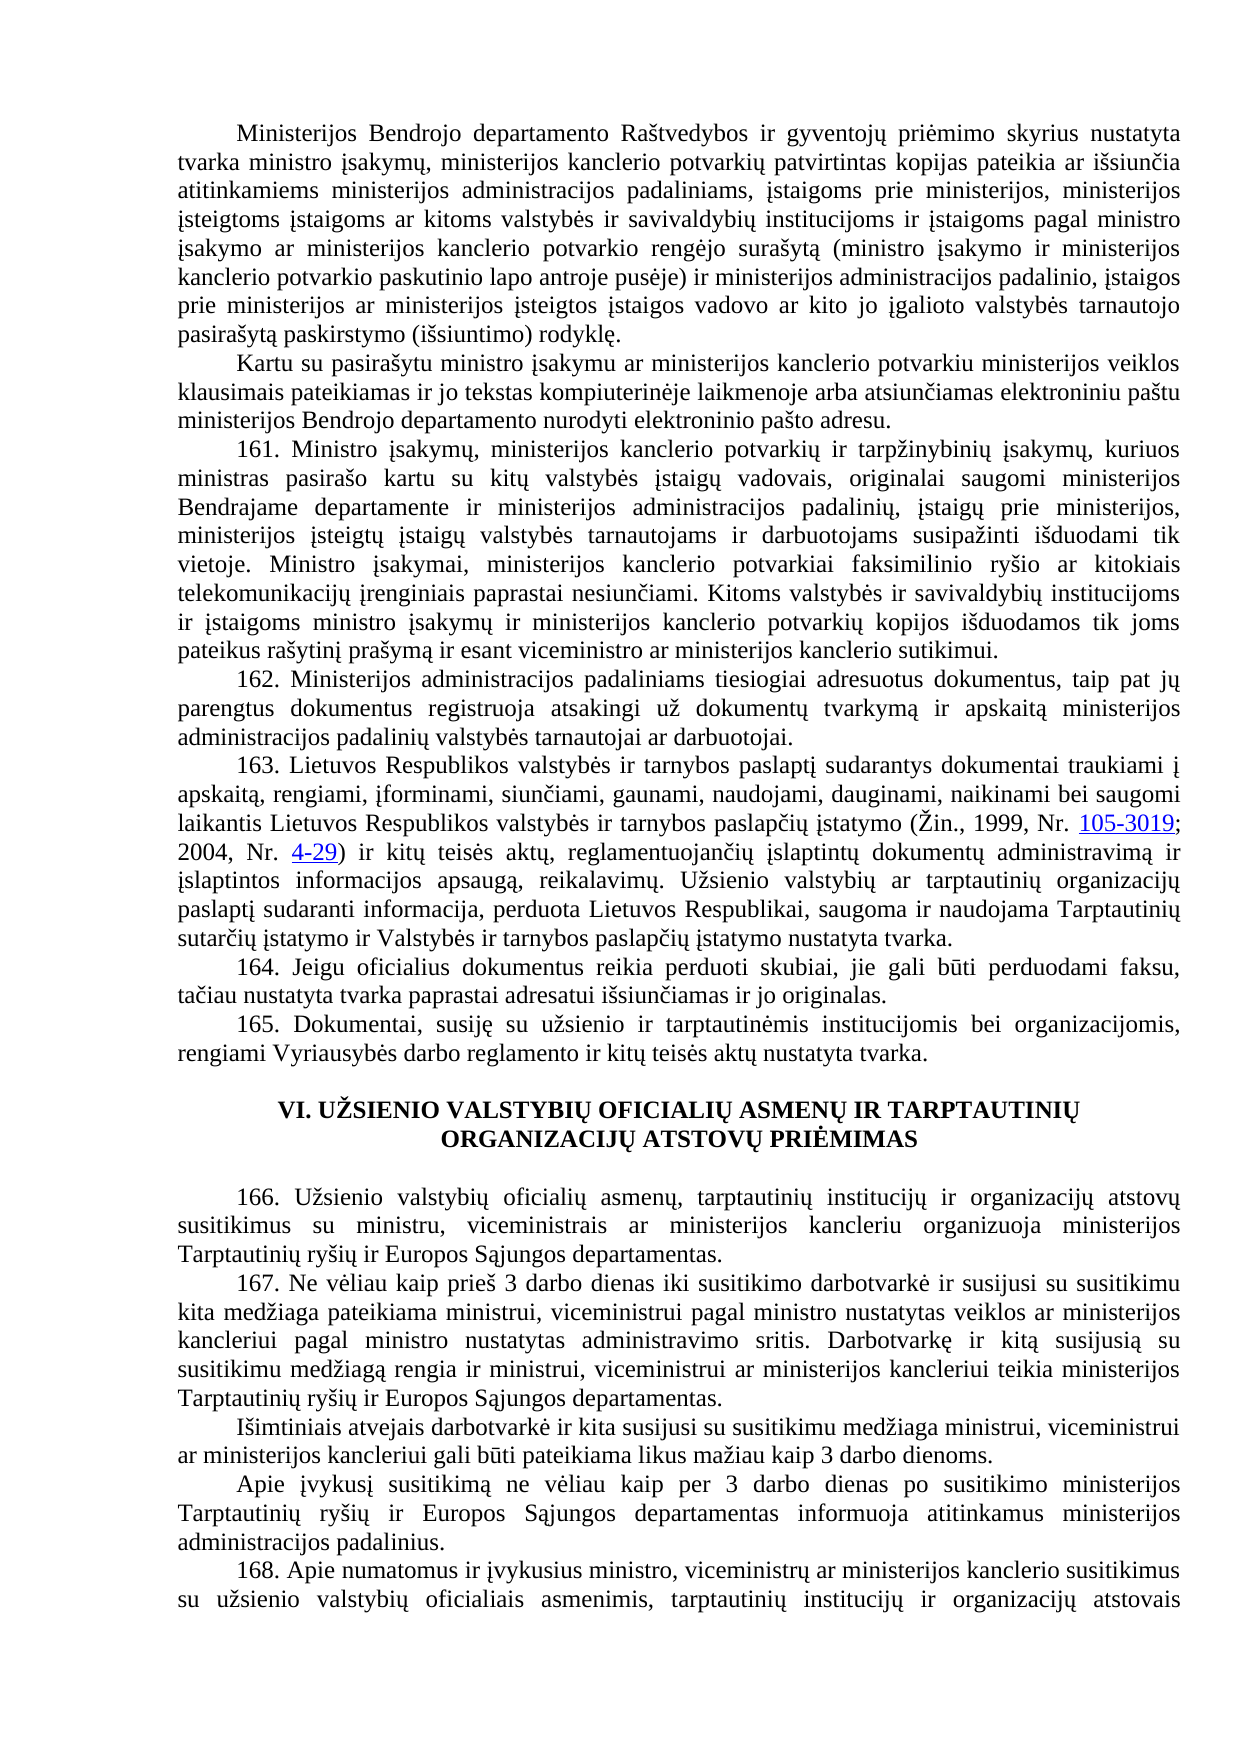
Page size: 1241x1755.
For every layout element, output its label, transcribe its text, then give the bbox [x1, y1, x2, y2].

text VI. UŽSIENIO VALSTYBIŲ OFICIALIŲ ASMENŲ IR TARPTAUTINIŲ ORGANIZACIJŲ ATSTOVŲ PRIĖMIMAS [177, 1096, 1181, 1153]
text 164. Jeigu oficialius dokumentus reikia perduoti skubiai, jie gali būti perduodami faksu, tačiau nustatyta tvarka paprastai adresatui išsiunčiamas ir jo originalas. [177, 952, 1181, 1009]
text 168. Apie numatomus ir įvykusius ministro, viceministrų ar ministerijos kanclerio susitikimus su užsienio valstybių oficialiais asmenimis, tarptautinių institucijų ir organizacijų atstovais [177, 1556, 1181, 1613]
text 167. Ne vėliau kaip prieš 3 darbo dienas iki susitikimo darbotvarkė ir susijusi su susitikimu kita medžiaga pateikiama ministrui, viceministrui pagal ministro nustatytas veiklos ar ministerijos kancleriui pagal ministro nustatytas administravimo sritis. Darbotvarkę ir kitą susijusią su susitikimu medžiagą rengia ir ministrui, viceministrui ar ministerijos kancleriui teikia ministerijos Tarptautinių ryšių ir Europos Sąjungos departamentas. [177, 1268, 1181, 1412]
text 161. Ministro įsakymų, ministerijos kanclerio potvarkių ir tarpžinybinių įsakymų, kuriuos ministras pasirašo kartu su kitų valstybės įstaigų vadovais, originalai saugomi ministerijos Bendrajame departamente ir ministerijos administracijos padalinių, įstaigų prie ministerijos, ministerijos įsteigtų įstaigų valstybės tarnautojams ir darbuotojams susipažinti išduodami tik vietoje. Ministro įsakymai, ministerijos kanclerio potvarkiai faksimilinio ryšio ar kitokiais telekomunikacijų įrenginiais paprastai nesiunčiami. Kitoms valstybės ir savivaldybių institucijoms ir įstaigoms ministro įsakymų ir ministerijos kanclerio potvarkių kopijos išduodamos tik joms pateikus rašytinį prašymą ir esant viceministro ar ministerijos kanclerio sutikimui. [177, 434, 1181, 664]
text 162. Ministerijos administracijos padaliniams tiesiogiai adresuotus dokumentus, taip pat jų parengtus dokumentus registruoja atsakingi už dokumentų tvarkymą ir apskaitą ministerijos administracijos padalinių valstybės tarnautojai ar darbuotojai. [177, 664, 1181, 751]
text Kartu su pasirašytu ministro įsakymu ar ministerijos kanclerio potvarkiu ministerijos veiklos klausimais pateikiamas ir jo tekstas kompiuterinėje laikmenoje arba atsiunčiamas elektroniniu paštu ministerijos Bendrojo departamento nurodyti elektroninio pašto adresu. [177, 348, 1181, 434]
text 166. Užsienio valstybių oficialių asmenų, tarptautinių institucijų ir organizacijų atstovų susitikimus su ministru, viceministrais ar ministerijos kancleriu organizuoja ministerijos Tarptautinių ryšių ir Europos Sąjungos departamentas. [177, 1182, 1181, 1268]
text 163. Lietuvos Respublikos valstybės ir tarnybos paslaptį sudarantys dokumentai traukiami į apskaitą, rengiami, įforminami, siunčiami, gaunami, naudojami, dauginami, naikinami bei saugomi laikantis Lietuvos Respublikos valstybės ir tarnybos paslapčių įstatymo (Žin., 1999, Nr. 105-3019; 2004, Nr. 4-29) ir kitų teisės aktų, reglamentuojančių įslaptintų dokumentų administravimą ir įslaptintos informacijos apsaugą, reikalavimų. Užsienio valstybių ar tarptautinių organizacijų paslaptį sudaranti informacija, perduota Lietuvos Respublikai, saugoma ir naudojama Tarptautinių sutarčių įstatymo ir Valstybės ir tarnybos paslapčių įstatymo nustatyta tvarka. [177, 751, 1181, 952]
text Apie įvykusį susitikimą ne vėliau kaip per 3 darbo dienas po susitikimo ministerijos Tarptautinių ryšių ir Europos Sąjungos departamentas informuoja atitinkamus ministerijos administracijos padalinius. [177, 1469, 1181, 1556]
text Išimtiniais atvejais darbotvarkė ir kita susijusi su susitikimu medžiaga ministrui, viceministrui ar ministerijos kancleriui gali būti pateikiama likus mažiau kaip 3 darbo dienoms. [177, 1412, 1181, 1469]
text Ministerijos Bendrojo departamento Raštvedybos ir gyventojų priėmimo skyrius nustatyta tvarka ministro įsakymų, ministerijos kanclerio potvarkių patvirtintas kopijas pateikia ar išsiunčia atitinkamiems ministerijos administracijos padaliniams, įstaigoms prie ministerijos, ministerijos įsteigtoms įstaigoms ar kitoms valstybės ir savivaldybių institucijoms ir įstaigoms pagal ministro įsakymo ar ministerijos kanclerio potvarkio rengėjo surašytą (ministro įsakymo ir ministerijos kanclerio potvarkio paskutinio lapo antroje pusėje) ir ministerijos administracijos padalinio, įstaigos prie ministerijos ar ministerijos įsteigtos įstaigos vadovo ar kito jo įgalioto valstybės tarnautojo pasirašytą paskirstymo (išsiuntimo) rodyklę. [177, 118, 1181, 348]
text 165. Dokumentai, susiję su užsienio ir tarptautinėmis institucijomis bei organizacijomis, rengiami Vyriausybės darbo reglamento ir kitų teisės aktų nustatyta tvarka. [177, 1009, 1181, 1067]
